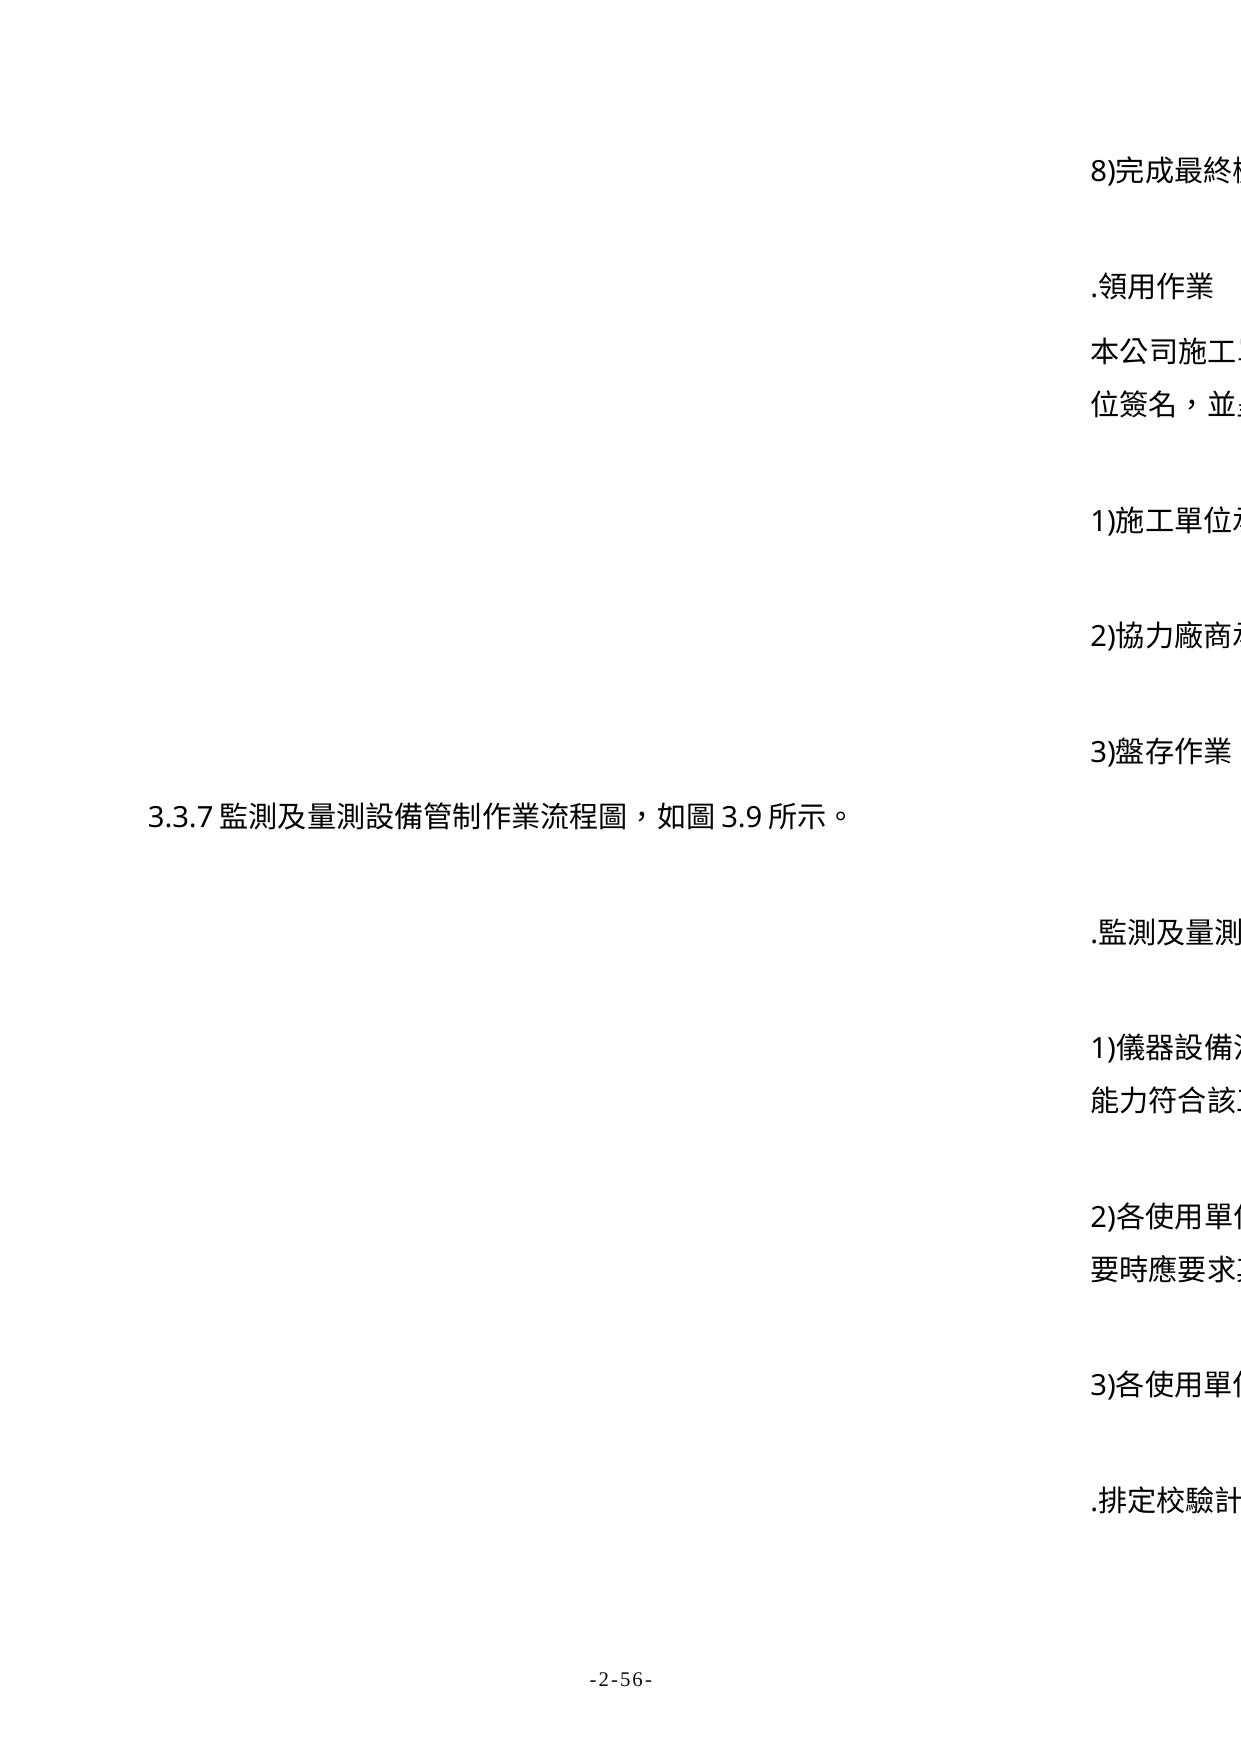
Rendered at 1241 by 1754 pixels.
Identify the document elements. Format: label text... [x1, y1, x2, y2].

text 本公司使用單位，應視儀器校驗需求，於每年十二月底前，依據儀器之校驗方式及校驗需求，編定次年度「量規儀器年度校正計畫表」，呈報工地主任核准。 [1090, 1543, 1240, 1585]
text 1.監測及量測設備列檔管制 [1090, 859, 1240, 952]
text (1)施工單位承辦人員領料時，經單位主管同意後方可辦理領/退料作業。 [1090, 447, 1240, 539]
text (3)各使用單位對於所配發之儀器、設備，必須參考設備使用說明、銷售廠商之建議或保用期間之規定，制定使用手冊並設定儲存環境，以確保儀器設備之量測精準。 [1090, 1312, 1240, 1404]
text (1)儀器設備泛指使用單位於施工過程中或工程完工後，為求工程品質之精準，所使用於檢驗、測試之量測儀器與施工機械設備，於使用一段時期後，必須重新調整、校驗，以使其精度/能力符合該工程要求之允收標準。如：水準儀、經緯儀、光波測距經緯儀、輻射偵測儀、氯離子測定儀、混凝土強度抗壓機等。 [1090, 975, 1240, 1120]
text 本公司施工單位(含協力廠商)承辦人員於領用、退還品料時，物管人員須將領/退料情形填報「品料 進/領/退 料管制表」中領料、退料欄內，且由領用人填寫使用工程項目，並於簽名欄位簽名，並呈 施工單位負責人核閱。 [1090, 329, 1240, 424]
text (2)各使用單位對於所配發之儀器設備，均應登錄於「量規儀器一覽表」(如表3-9)予以建檔管制，至於本工程委外檢驗單位所使用儀器設備之管理及校驗，應確保正常操作與精確度，必要時應要求其提送檢校報告轉呈工程司備查。 [1090, 1143, 1240, 1289]
text 3.3.7監測及量測設備管制作業流程圖，如圖3.9所示。 [148, 794, 1092, 836]
text 4.領用作業 [1090, 213, 1240, 306]
text (8)完成最終檢測確認符合之產品，本公司承辦人員必須給予適當之維護，以防範因後續作業而產生損傷，此防護作業必須確實執行至業主接受全部合約工作為止。 [1090, 148, 1240, 190]
text 2.排定校驗計畫 [1090, 1427, 1240, 1520]
text (3)盤存作業：本公司物管人員每月依「品料 進/領/退 料管制表」作庫存品料盤點，並填寫「品料月盤存統計表」(如表3-8)，呈施工主管及施工單位負責人核閱，以杜絕浪費。 [1090, 678, 1240, 771]
text (2)協力廠商承辦人於合約簽訂後，應出具品料領用人授權同意書後始可進行領/退料作業。 [1090, 563, 1240, 655]
